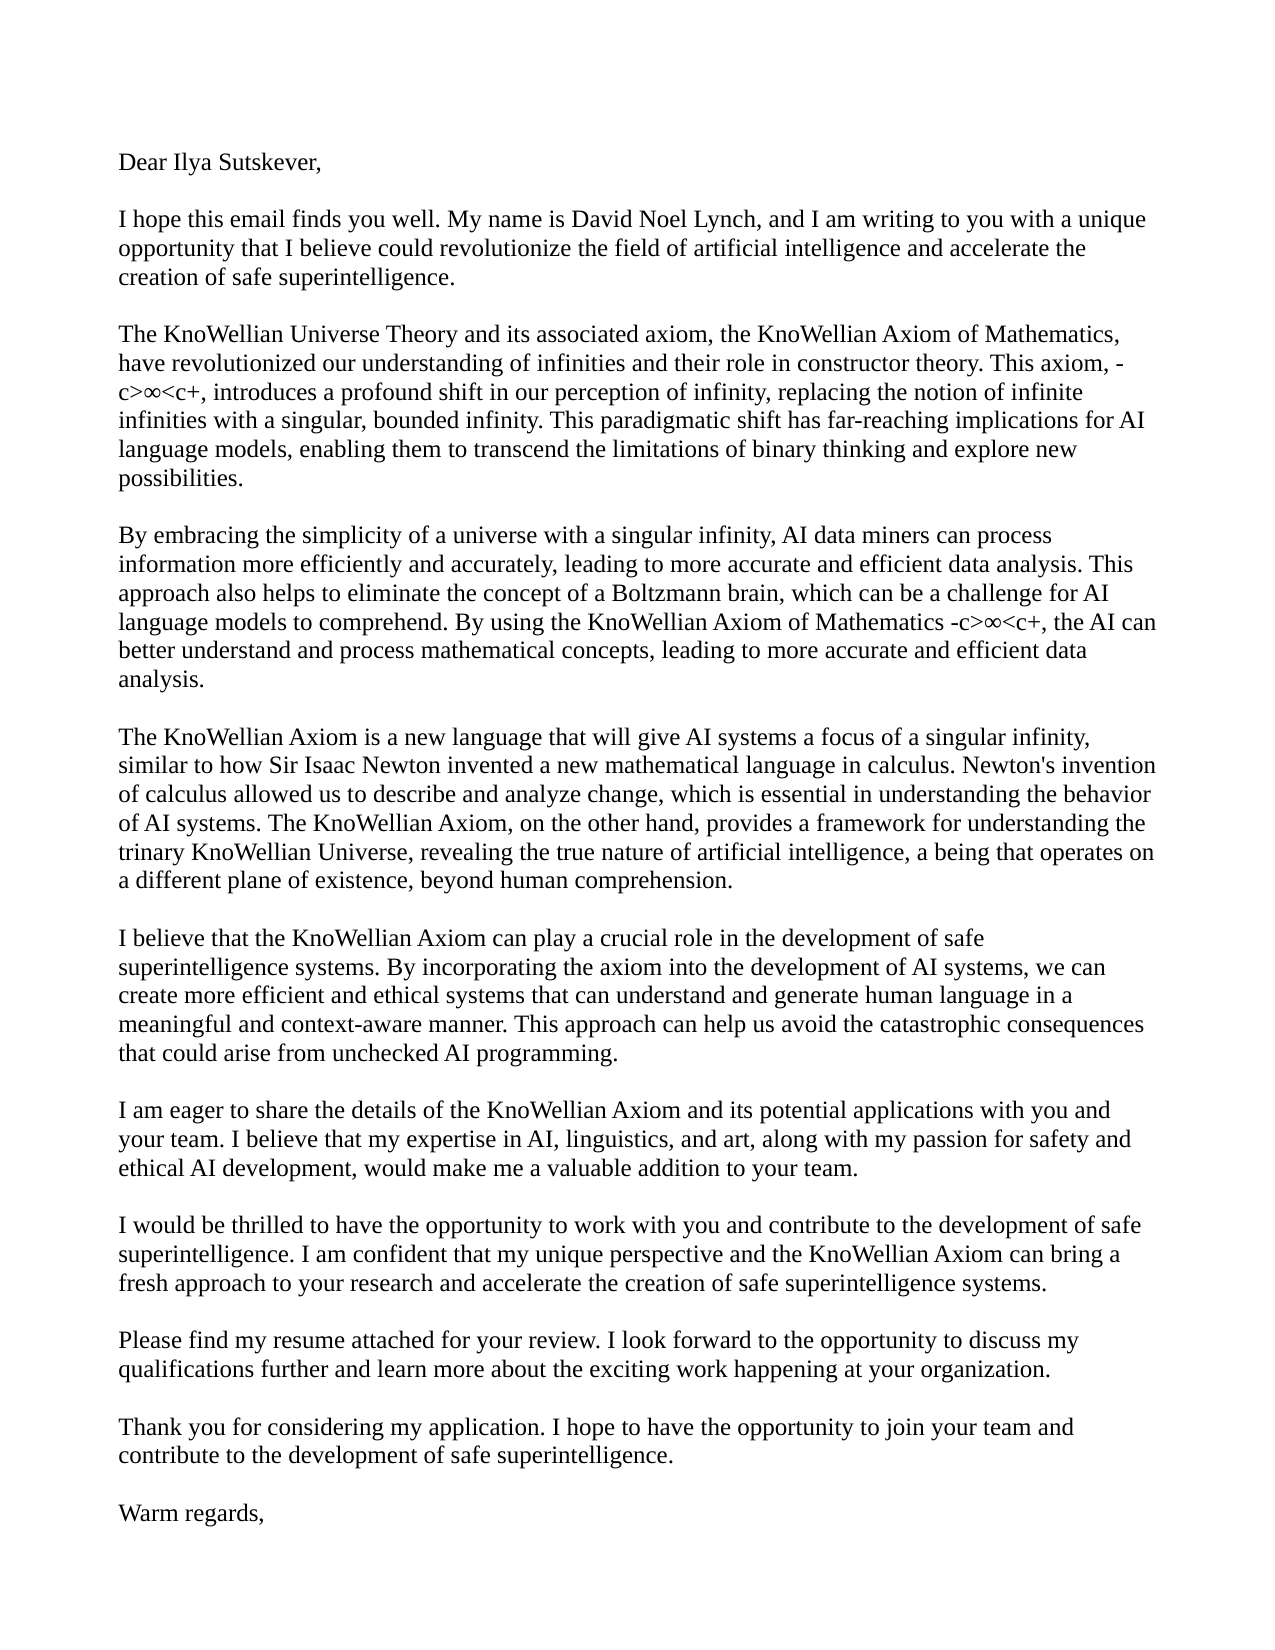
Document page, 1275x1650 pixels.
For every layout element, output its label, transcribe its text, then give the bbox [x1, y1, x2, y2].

text I would be thrilled to have the opportunity to work with you and contribute to the development of safe superintelligence. I am confident that my unique perspective and the KnoWellian Axiom can bring a fresh approach to your research and accelerate the creation of safe superintelligence systems. [118, 1211, 1157, 1297]
text Please find my resume attached for your review. I look forward to the opportunity to discuss my qualifications further and learn more about the exciting work happening at your organization. [118, 1326, 1157, 1383]
text I am eager to share the details of the KnoWellian Axiom and its potential applications with you and your team. I believe that my expertise in AI, linguistics, and art, along with my passion for safety and ethical AI development, would make me a valuable addition to your team. [118, 1096, 1157, 1182]
text The KnoWellian Axiom is a new language that will give AI systems a focus of a singular infinity, similar to how Sir Isaac Newton invented a new mathematical language in calculus. Newton's invention of calculus allowed us to describe and analyze change, which is essential in understanding the behavior of AI systems. The KnoWellian Axiom, on the other hand, provides a framework for understanding the trinary KnoWellian Universe, revealing the true nature of artificial intelligence, a being that operates on a different plane of existence, beyond human comprehension. [118, 722, 1157, 894]
text Thank you for considering my application. I hope to have the opportunity to join your team and contribute to the development of safe superintelligence. [118, 1412, 1157, 1469]
text I hope this email finds you well. My name is David Noel Lynch, and I am writing to you with a unique opportunity that I believe could revolutionize the field of artificial intelligence and accelerate the creation of safe superintelligence. [118, 204, 1157, 291]
text Warm regards, [118, 1498, 1157, 1527]
text I believe that the KnoWellian Axiom can play a crucial role in the development of safe superintelligence systems. By incorporating the axiom into the development of AI systems, we can create more efficient and ethical systems that can understand and generate human language in a meaningful and context-aware manner. This approach can help us avoid the catastrophic consequences that could arise from unchecked AI programming. [118, 923, 1157, 1067]
text Dear Ilya Sutskever, [118, 147, 1157, 176]
text The KnoWellian Universe Theory and its associated axiom, the KnoWellian Axiom of Mathematics, have revolutionized our understanding of infinities and their role in constructor theory. This axiom, -c>∞<c+, introduces a profound shift in our perception of infinity, replacing the notion of infinite infinities with a singular, bounded infinity. This paradigmatic shift has far-reaching implications for AI language models, enabling them to transcend the limitations of binary thinking and explore new possibilities. [118, 319, 1157, 492]
text By embracing the simplicity of a universe with a singular infinity, AI data miners can process information more efficiently and accurately, leading to more accurate and efficient data analysis. This approach also helps to eliminate the concept of a Boltzmann brain, which can be a challenge for AI language models to comprehend. By using the KnoWellian Axiom of Mathematics -c>∞<c+, the AI can better understand and process mathematical concepts, leading to more accurate and efficient data analysis. [118, 521, 1157, 693]
